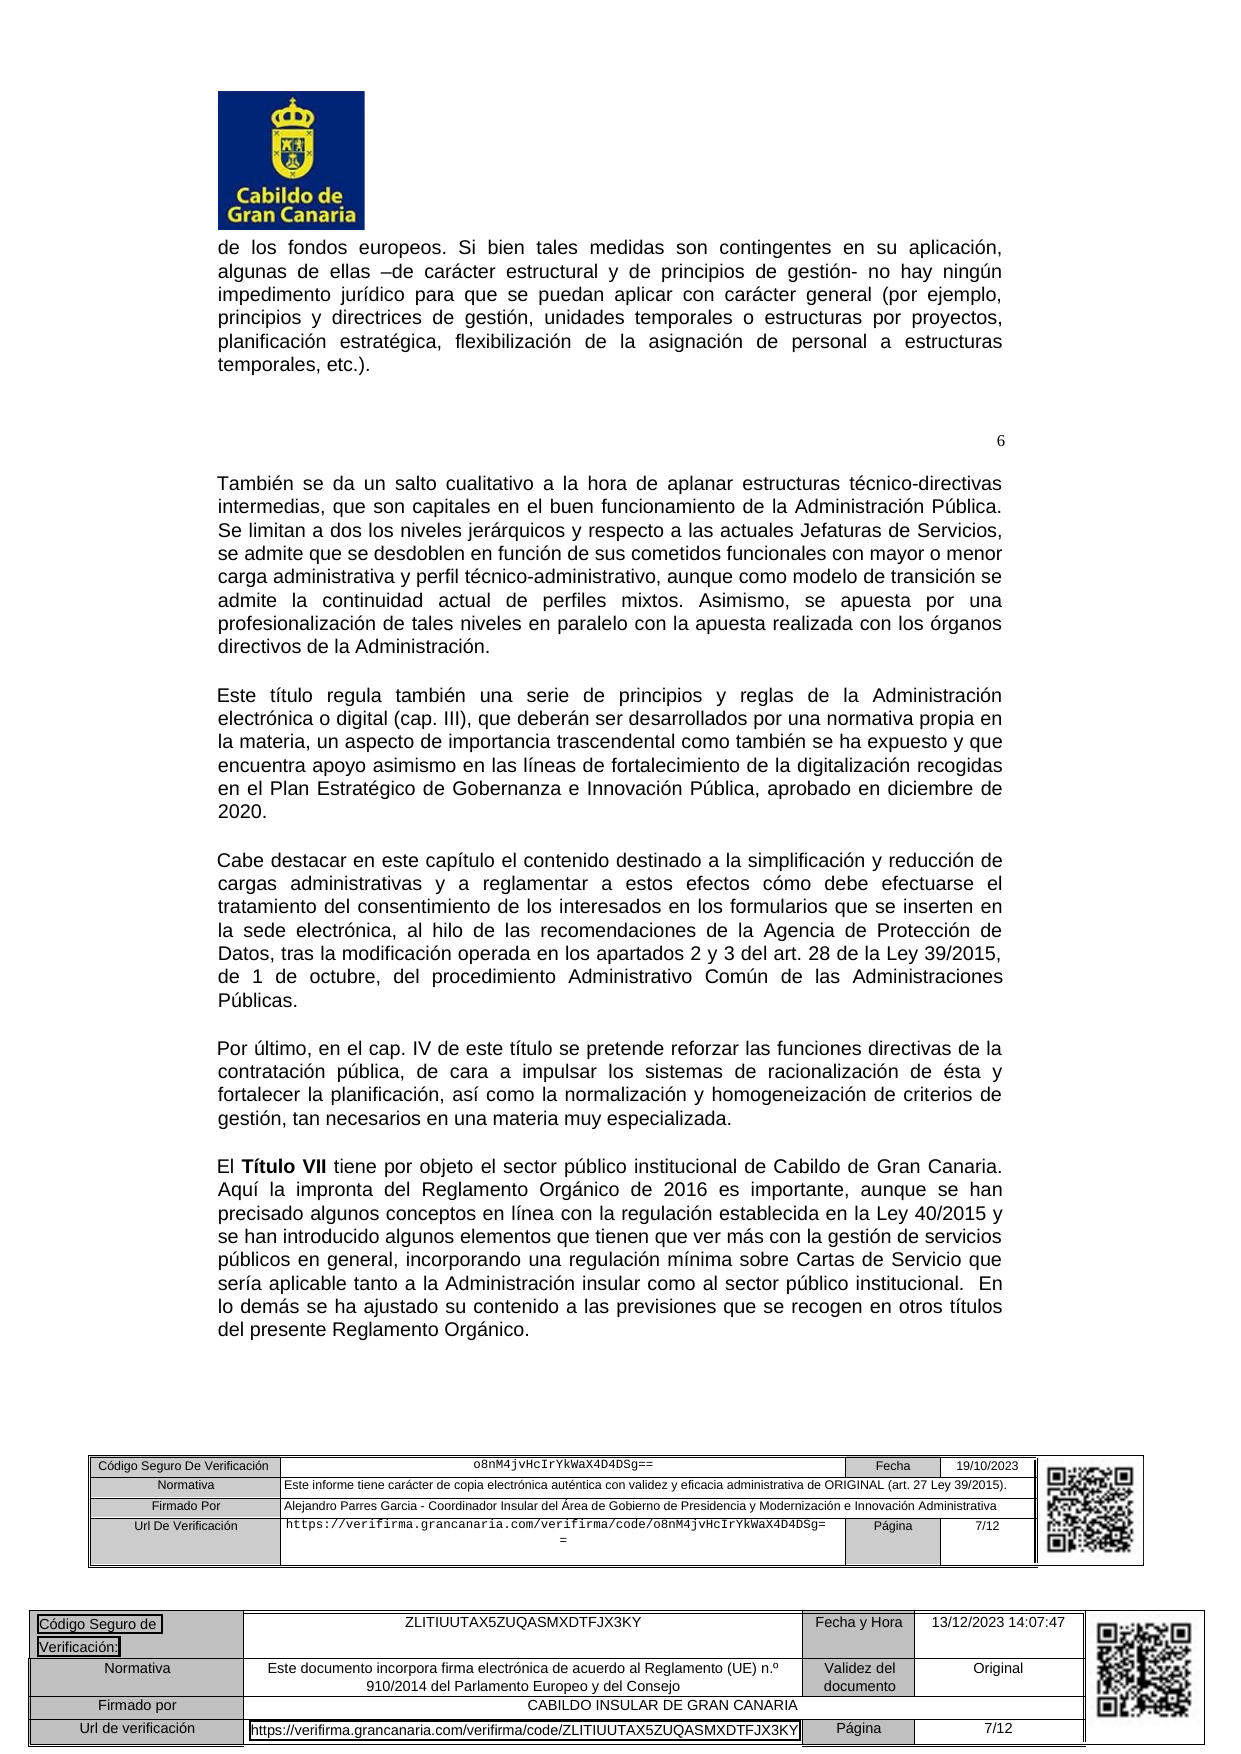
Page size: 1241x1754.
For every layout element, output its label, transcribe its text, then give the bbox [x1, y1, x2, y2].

text También se da un salto cualitativo a la hora de aplanar estructuras técnico-directivas intermedias, que son capitales en el buen funcionamiento de la Administración Pública. Se limitan a dos los niveles jerárquicos y respecto a las actuales Jefaturas de Servicios, se admite que se desdoblen en función de sus cometidos funcionales con mayor o menor carga administrativa y perfil técnico-administrativo, aunque como modelo de transición se admite la continuidad actual de perfiles mixtos. Asimismo, se apuesta por una profesionalización de tales niveles en paralelo con la apuesta realizada con los órganos directivos de la Administración. [217, 472, 1004, 658]
text Por último, en el cap. IV de este título se pretende reforzar las funciones directivas de la contratación pública, de cara a impulsar los sistemas de racionalización de ésta y fortalecer la planificación, así como la normalización y homogeneización de criterios de gestión, tan necesarios en una materia muy especializada. [217, 1037, 1004, 1129]
picture [1038, 1458, 1144, 1563]
text Este título regula también una serie de principios y reglas de la Administración electrónica o digital (cap. III), que deberán ser desarrollados por una normativa propia en la materia, un aspecto de importancia trascendental como también se ha expuesto y que encuentra apoyo asimismo en las líneas de fortalecimiento de la digitalización recogidas en el Plan Estratégico de Gobernanza e Innovación Pública, aprobado en diciembre de 2020. [217, 683, 1004, 823]
text Cabe destacar en este capítulo el contenido destinado a la simplificación y reducción de cargas administrativas y a reglamentar a estos efectos cómo debe efectuarse el tratamiento del consentimiento de los interesados en los formularios que se inserten en la sede electrónica, al hilo de las recomendaciones de la Agencia de Protección de Datos, tras la modificación operada en los apartados 2 y 3 del art. 28 de la Ley 39/2015, de 1 de octubre, del procedimiento Administrativo Común de las Administraciones Públicas. [217, 848, 1004, 1011]
text El Título VII tiene por objeto el sector público institucional de Cabildo de Gran Canaria. Aquí la impronta del Reglamento Orgánico de 2016 es importante, aunque se han precisado algunos conceptos en línea con la regulación establecida en la Ley 40/2015 y se han introducido algunos elementos que tienen que ver más con la gestión de servicios públicos en general, incorporando una regulación mínima sobre Cartas de Servicio que sería aplicable tanto a la Administración insular como al sector público institucional. En lo demás se ha ajustado su contenido a las previsiones que se recogen en otros títulos del presente Reglamento Orgánico. [217, 1155, 1004, 1341]
picture [1087, 1613, 1203, 1729]
picture [218, 91, 365, 230]
text 6 [218, 431, 1005, 450]
text de los fondos europeos. Si bien tales medidas son contingentes en su aplicación, algunas de ellas –de carácter estructural y de principios de gestión- no hay ningún impedimento jurídico para que se puedan aplicar con carácter general (por ejemplo, principios y directrices de gestión, unidades temporales o estructuras por proyectos, planificación estratégica, flexibilización de la asignación de personal a estructuras temporales, etc.). [217, 236, 1004, 376]
